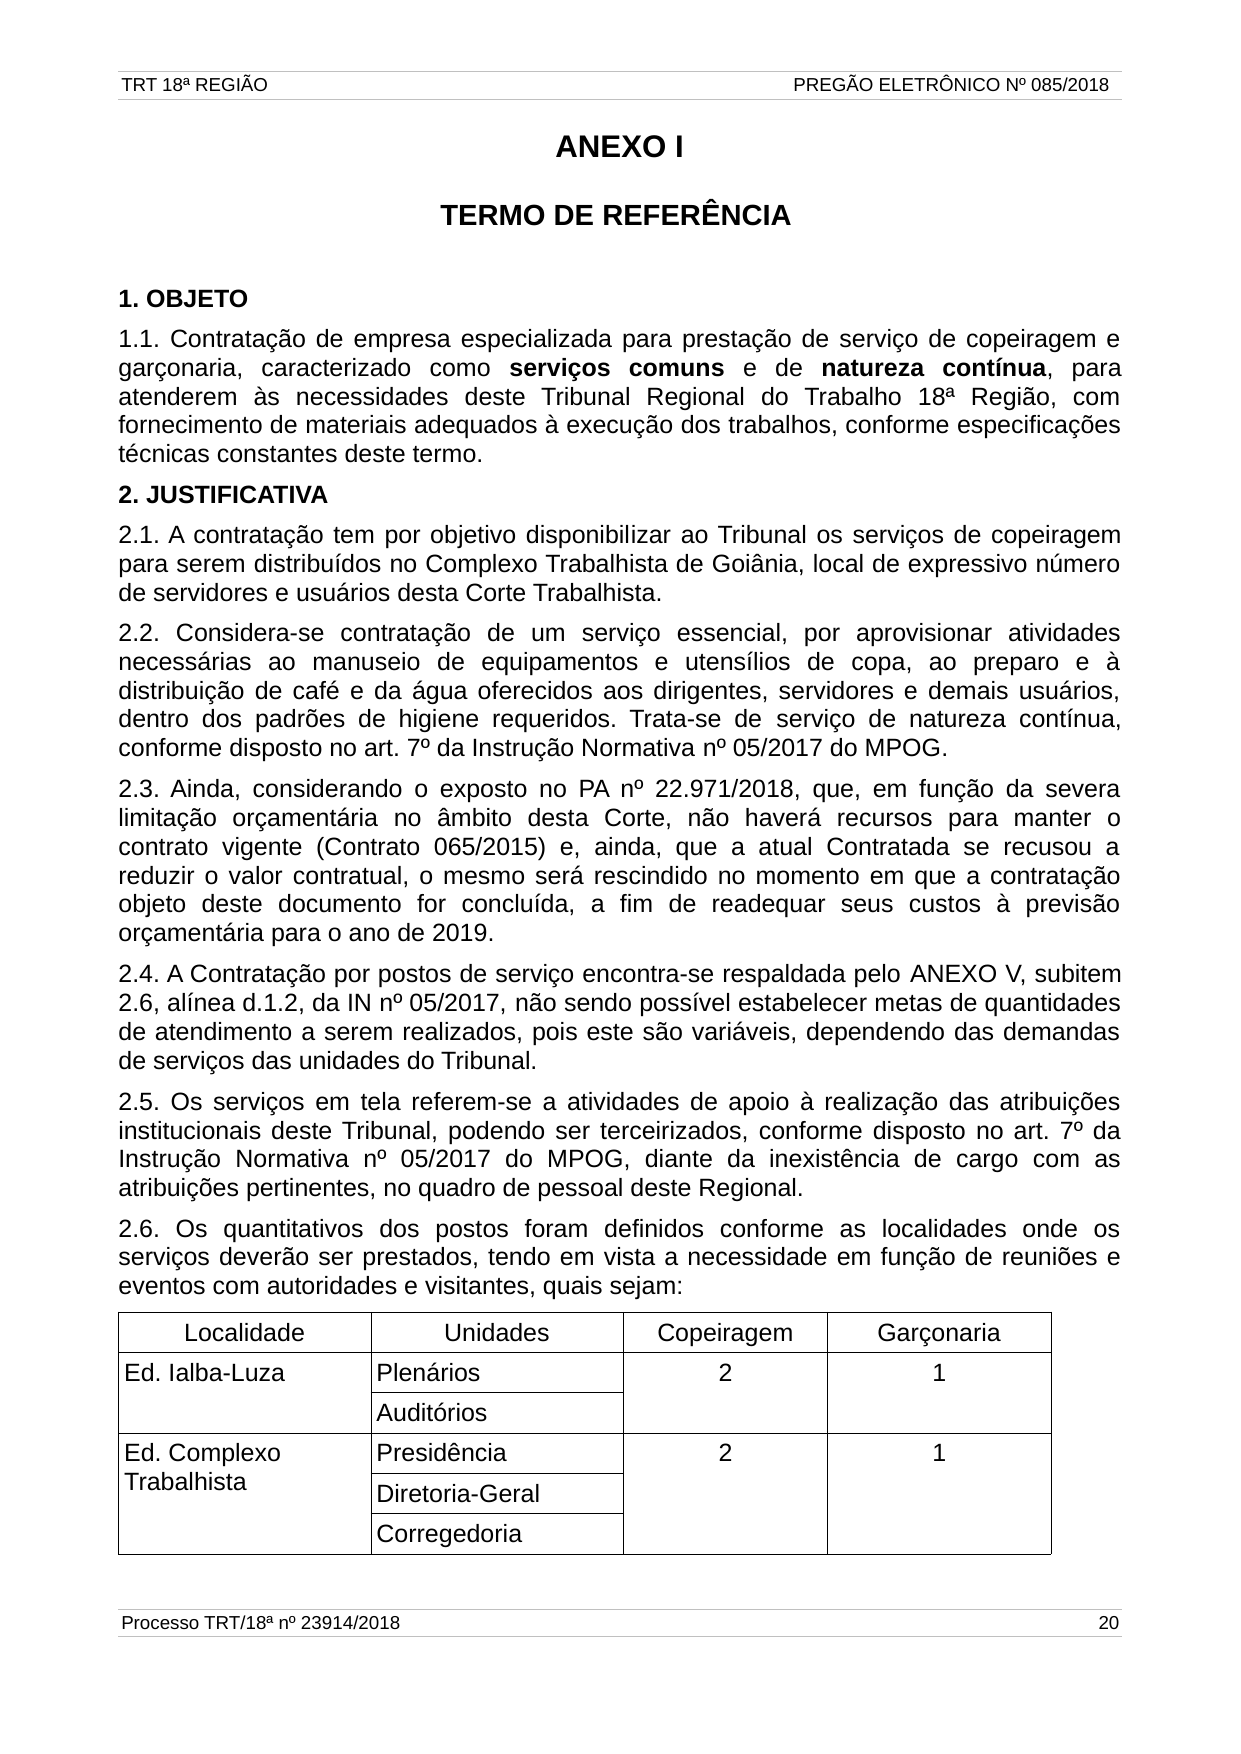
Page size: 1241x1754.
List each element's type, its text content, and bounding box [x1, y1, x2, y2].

text 2.2. Considera-se contratação de um serviço essencial, por aprovisionar atividades necessárias ao manuseio de equipamentos e utensílios de copa, ao preparo e à distribuição de café e da água oferecidos aos dirigentes, servidores e demais usuários, dentro dos padrões de higiene requeridos. Trata-se de serviço de natureza contínua, conforme disposto no art. 7º da Instrução Normativa nº 05/2017 do MPOG. [118, 618, 1122, 762]
table_cell Ed. Ialba-Luza [119, 1353, 371, 1433]
table_cell 1 [828, 1353, 1051, 1433]
text 1.1. Contratação de empresa especializada para prestação de serviço de copeiragem e garçonaria, caracterizado como serviços comuns e de natureza contínua, para atenderem às necessidades deste Tribunal Regional do Trabalho 18ª Região, com fornecimento de materiais adequados à execução dos trabalhos, conforme especificações técnicas constantes deste termo. [118, 324, 1122, 468]
text 2.5. Os serviços em tela referem-se a atividades de apoio à realização das atribuições institucionais deste Tribunal, podendo ser terceirizados, conforme disposto no art. 7º da Instrução Normativa nº 05/2017 do MPOG, diante da inexistência de cargo com as atribuições pertinentes, no quadro de pessoal deste Regional. [118, 1087, 1122, 1202]
table_cell Plenários [372, 1353, 623, 1392]
table_header Localidade [119, 1313, 371, 1352]
text 2.1. A contratação tem por objetivo disponibilizar ao Tribunal os serviços de copeiragem para serem distribuídos no Complexo Trabalhista de Goiânia, local de expressivo número de servidores e usuários desta Corte Trabalhista. [118, 520, 1122, 606]
table_cell Ed. Complexo Trabalhista [119, 1434, 371, 1553]
table_header Copeiragem [624, 1313, 827, 1352]
text ANEXO I [117, 128, 1122, 164]
text 2.6. Os quantitativos dos postos foram definidos conforme as localidades onde os serviços deverão ser prestados, tendo em vista a necessidade em função de reuniões e eventos com autoridades e visitantes, quais sejam: [118, 1214, 1122, 1300]
text 2.3. Ainda, considerando o exposto no PA nº 22.971/2018, que, em função da severa limitação orçamentária no âmbito desta Corte, não haverá recursos para manter o contrato vigente (Contrato 065/2015) e, ainda, que a atual Contratada se recusou a reduzir o valor contratual, o mesmo será rescindido no momento em que a contratação objeto deste documento for concluída, a fim de readequar seus custos à previsão orçamentária para o ano de 2019. [118, 774, 1122, 947]
text 2.4. A Contratação por postos de serviço encontra-se respaldada pelo ANEXO V, subitem 2.6, alínea d.1.2, da IN nº 05/2017, não sendo possível estabelecer metas de quantidades de atendimento a serem realizados, pois este são variáveis, dependendo das demandas de serviços das unidades do Tribunal. [118, 959, 1122, 1074]
table_cell Corregedoria [372, 1514, 623, 1553]
table_header Unidades [372, 1313, 623, 1352]
table_cell Presidência [372, 1434, 623, 1473]
table_header Garçonaria [828, 1313, 1051, 1352]
text 1. OBJETO [118, 283, 1122, 312]
table_cell Auditórios [372, 1393, 623, 1433]
table_cell Diretoria-Geral [372, 1474, 623, 1513]
table_cell 1 [828, 1434, 1051, 1553]
text 2. JUSTIFICATIVA [118, 479, 1122, 508]
table_cell 2 [624, 1434, 827, 1553]
table_cell 2 [624, 1353, 827, 1433]
text TERMO DE REFERÊNCIA [118, 198, 1122, 231]
